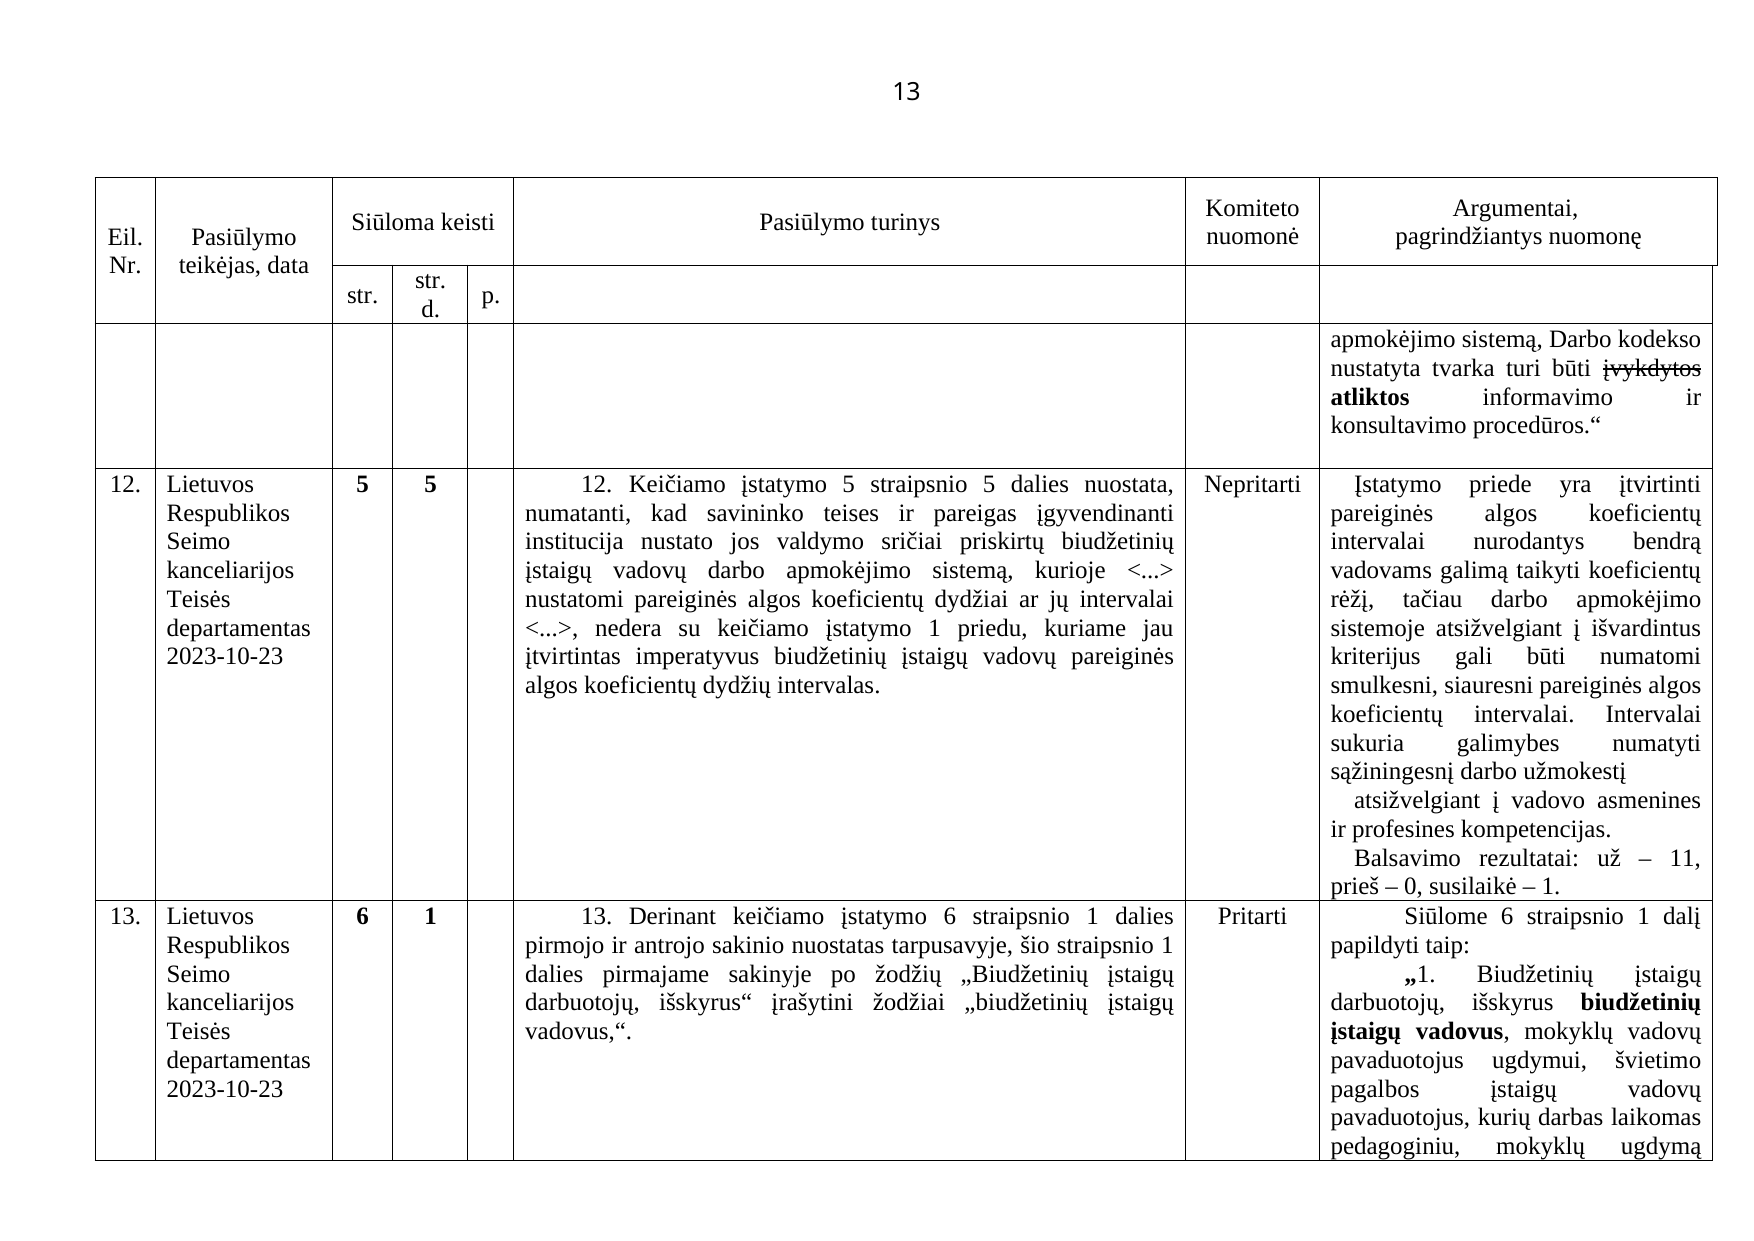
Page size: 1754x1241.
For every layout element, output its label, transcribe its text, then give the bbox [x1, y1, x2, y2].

table_cell str. [333, 266, 392, 323]
table_cell Įstatymo priede yra įtvirtinti pareiginės algos koeficientų intervalai nurodantys bendrą vadovams galimą taikyti koeficientų rėžį, tačiau darbo apmokėjimo sistemoje atsižvelgiant į išvardintus kriterijus gali būti numatomi smulkesni, siauresni pareiginės algos koeficientų intervalai. Intervalai sukuria galimybes numatyti sąžiningesnį darbo užmokestį atsižvelgiant į vadovo asmenines ir profesines kompetencijas. Balsavimo rezultatai: už – 11, prieš – 0, susilaikė – 1. [1320, 469, 1712, 900]
table_cell [468, 901, 513, 1160]
table_cell [1186, 266, 1319, 323]
table_cell [333, 324, 392, 468]
table_cell Lietuvos Respublikos Seimo kanceliarijos Teisės departamentas 2023-10-23 [156, 901, 332, 1160]
table_header Argumentai, pagrindžiantys nuomonę [1320, 178, 1717, 264]
table_cell [514, 266, 1185, 323]
table_cell [468, 469, 513, 900]
table_cell Nepritarti [1186, 469, 1319, 900]
table_cell [1713, 468, 1718, 900]
table_cell apmokėjimo sistemą, Darbo kodekso nustatyta tvarka turi būti įvykdytos atliktos informavimo ir konsultavimo procedūros.“ [1320, 324, 1712, 468]
table_cell 5 [333, 469, 392, 900]
table_cell Siūlome 6 straipsnio 1 dalį papildyti taip: „1. Biudžetinių įstaigų darbuotojų, išskyrus biudžetinių įstaigų vadovus, mokyklų vadovų pavaduotojus ugdymui, švietimo pagalbos įstaigų vadovų pavaduotojus, kurių darbas laikomas pedagoginiu, mokyklų ugdymą [1320, 901, 1712, 1160]
table_cell [1186, 324, 1319, 468]
table_cell [468, 324, 513, 468]
table_cell [1320, 266, 1712, 323]
table_cell p. [468, 266, 513, 323]
table_cell [1713, 900, 1718, 1160]
table_header Siūloma keisti [333, 178, 513, 264]
table_header Eil. Nr. [96, 178, 155, 323]
table_cell [393, 324, 467, 468]
table_cell 12. [96, 469, 155, 900]
table_cell Lietuvos Respublikos Seimo kanceliarijos Teisės departamentas 2023-10-23 [156, 469, 332, 900]
table_cell 12. Keičiamo įstatymo 5 straipsnio 5 dalies nuostata, numatanti, kad savininko teises ir pareigas įgyvendinanti institucija nustato jos valdymo sričiai priskirtų biudžetinių įstaigų vadovų darbo apmokėjimo sistemą, kurioje <...> nustatomi pareiginės algos koeficientų dydžiai ar jų intervalai <...>, nedera su keičiamo įstatymo 1 priedu, kuriame jau įtvirtintas imperatyvus biudžetinių įstaigų vadovų pareiginės algos koeficientų dydžių intervalas. [514, 469, 1185, 900]
table_cell 13. Derinant keičiamo įstatymo 6 straipsnio 1 dalies pirmojo ir antrojo sakinio nuostatas tarpusavyje, šio straipsnio 1 dalies pirmajame sakinyje po žodžių „Biudžetinių įstaigų darbuotojų, išskyrus“ įrašytini žodžiai „biudžetinių įstaigų vadovus,“. [514, 901, 1185, 1160]
table_cell str. d. [393, 266, 467, 323]
table_cell [514, 324, 1185, 468]
table_cell 1 [393, 901, 467, 1160]
table_cell [96, 324, 155, 468]
table_cell [156, 324, 332, 468]
table_cell 5 [393, 469, 467, 900]
table_header Komiteto nuomonė [1186, 178, 1319, 264]
table_cell [1713, 266, 1718, 323]
table_cell 6 [333, 901, 392, 1160]
table_cell 13. [96, 901, 155, 1160]
table_cell [1713, 323, 1718, 468]
table_header Pasiūlymo teikėjas, data [156, 178, 332, 323]
table_header Pasiūlymo turinys [514, 178, 1185, 264]
table_cell Pritarti [1186, 901, 1319, 1160]
